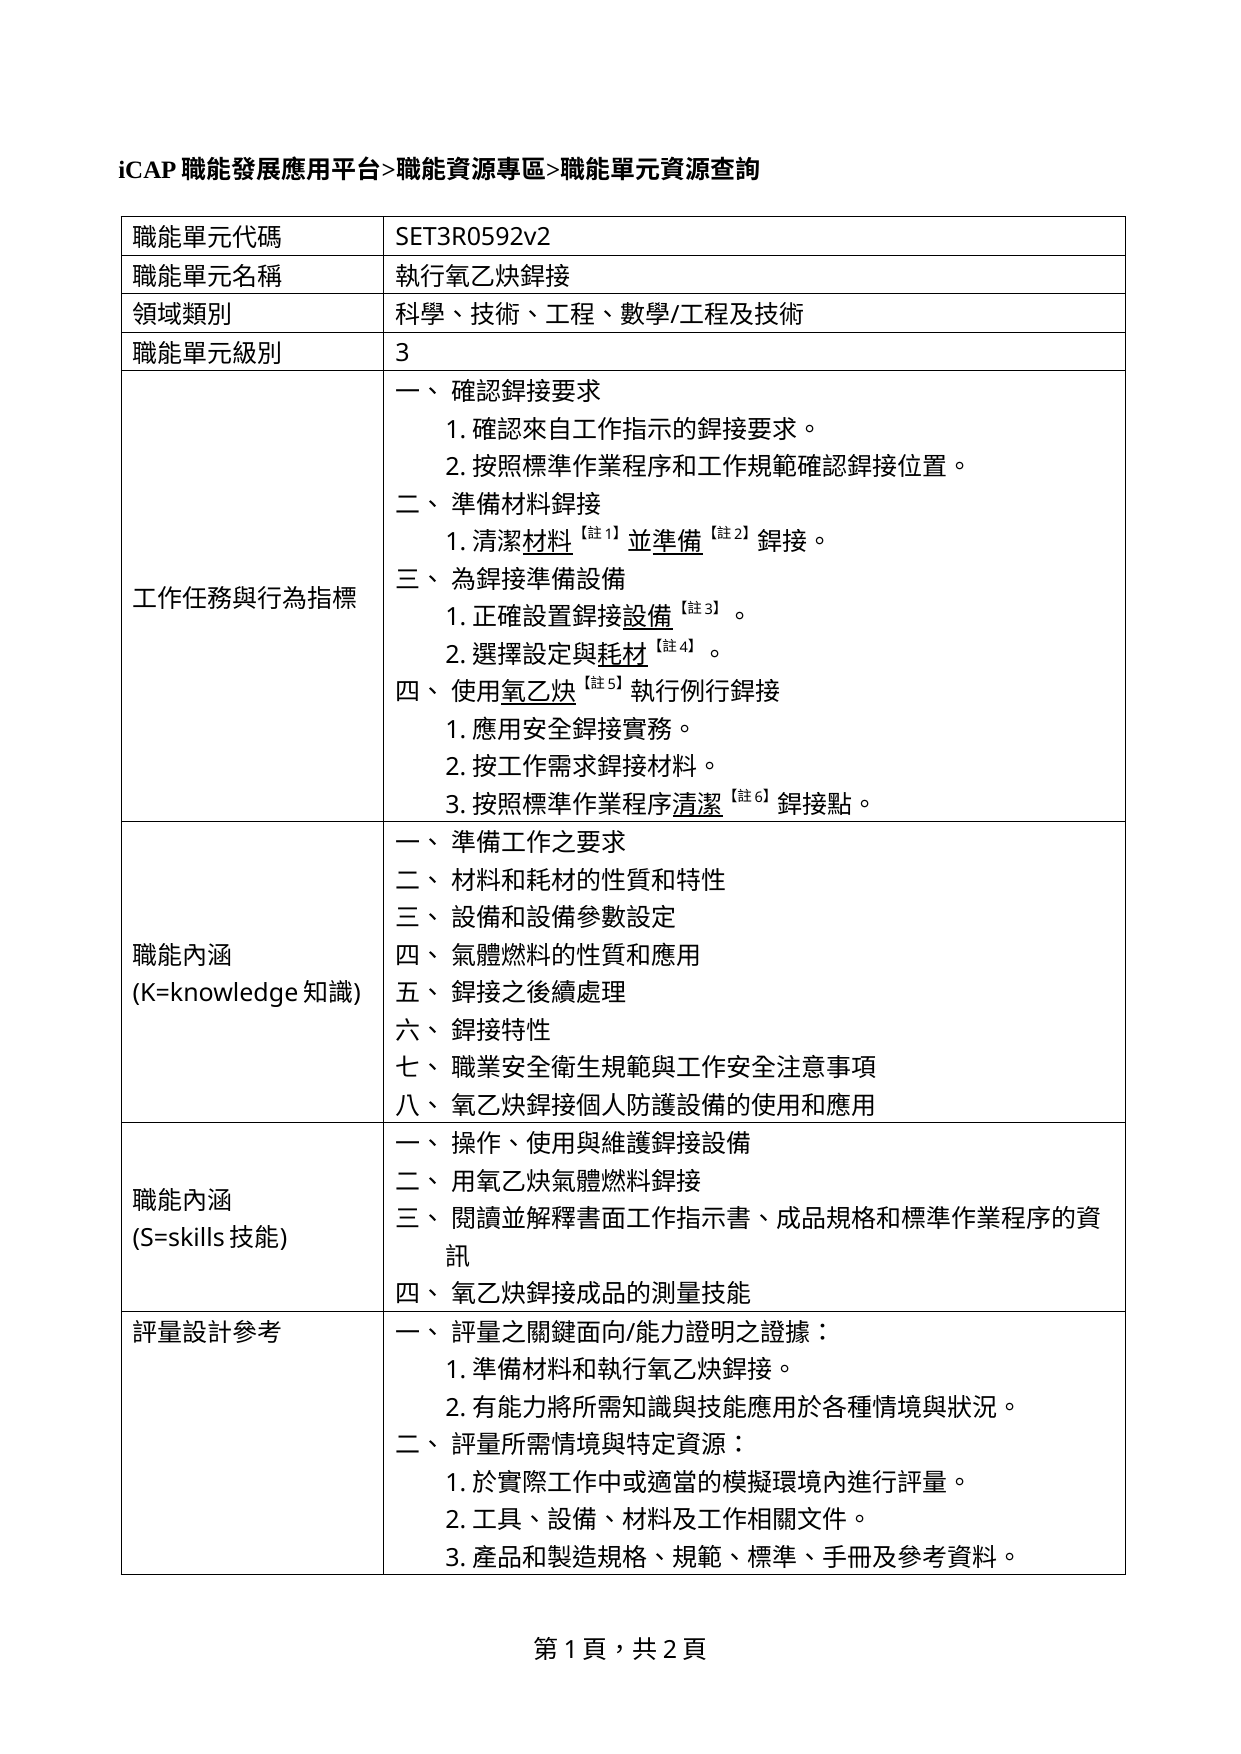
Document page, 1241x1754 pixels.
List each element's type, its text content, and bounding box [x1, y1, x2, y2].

table_cell 操作、使用與維護銲接設備 用氧乙炔氣體燃料銲接 閱讀並解釋書面工作指示書、成品規格和標準作業程序的資訊 氧乙炔銲接成品的測量技能 [384, 1123, 1125, 1311]
table_cell 評量設計參考 [122, 1312, 383, 1574]
table_cell 科學、技術、工程、數學/工程及技術 [384, 294, 1125, 332]
table_cell 執行氧乙炔銲接 [384, 256, 1125, 293]
table_header SET3R0592v2 [384, 217, 1125, 254]
table_cell 領域類別 [122, 294, 383, 332]
table_cell 職能單元名稱 [122, 256, 383, 293]
table_cell 3 [384, 333, 1125, 370]
table_cell 職能內涵 (S=skills技能) [122, 1123, 383, 1311]
table_header 職能單元代碼 [122, 217, 383, 254]
table_cell 確認銲接要求 確認來自工作指示的銲接要求。 按照標準作業程序和工作規範確認銲接位置。 準備材料銲接 清潔材料【註1】並準備【註2】銲接。 為銲接準備設備 正確設置銲接設備【註3】。 選擇設定與耗材【註4】。 使用氧乙炔【註5】執行例行銲接 應用安全銲接實務。 按工作需求銲接材料。 按照標準作業程序清潔【註6】銲接點。 [384, 371, 1125, 821]
table_cell 職能內涵 (K=knowledge知識) [122, 822, 383, 1122]
table_cell 職能單元級別 [122, 333, 383, 370]
table_cell 評量之關鍵面向/能力證明之證據： 準備材料和執行氧乙炔銲接。 有能力將所需知識與技能應用於各種情境與狀況。 評量所需情境與特定資源： 於實際工作中或適當的模擬環境內進行評量。 工具、設備、材料及工作相關文件。 產品和製造規格、規範、標準、手冊及參考資料。 評量方法： 直接觀察。 專案工作。 提問。 受評者的證據作品集。 第三方提供之個人工作績效表現報告。 [384, 1312, 1125, 1574]
table_cell 工作任務與行為指標 [122, 371, 383, 821]
table_cell 準備工作之要求 材料和耗材的性質和特性 設備和設備參數設定 氣體燃料的性質和應用 銲接之後續處理 銲接特性 職業安全衛生規範與工作安全注意事項 氧乙炔銲接個人防護設備的使用和應用 [384, 822, 1125, 1122]
